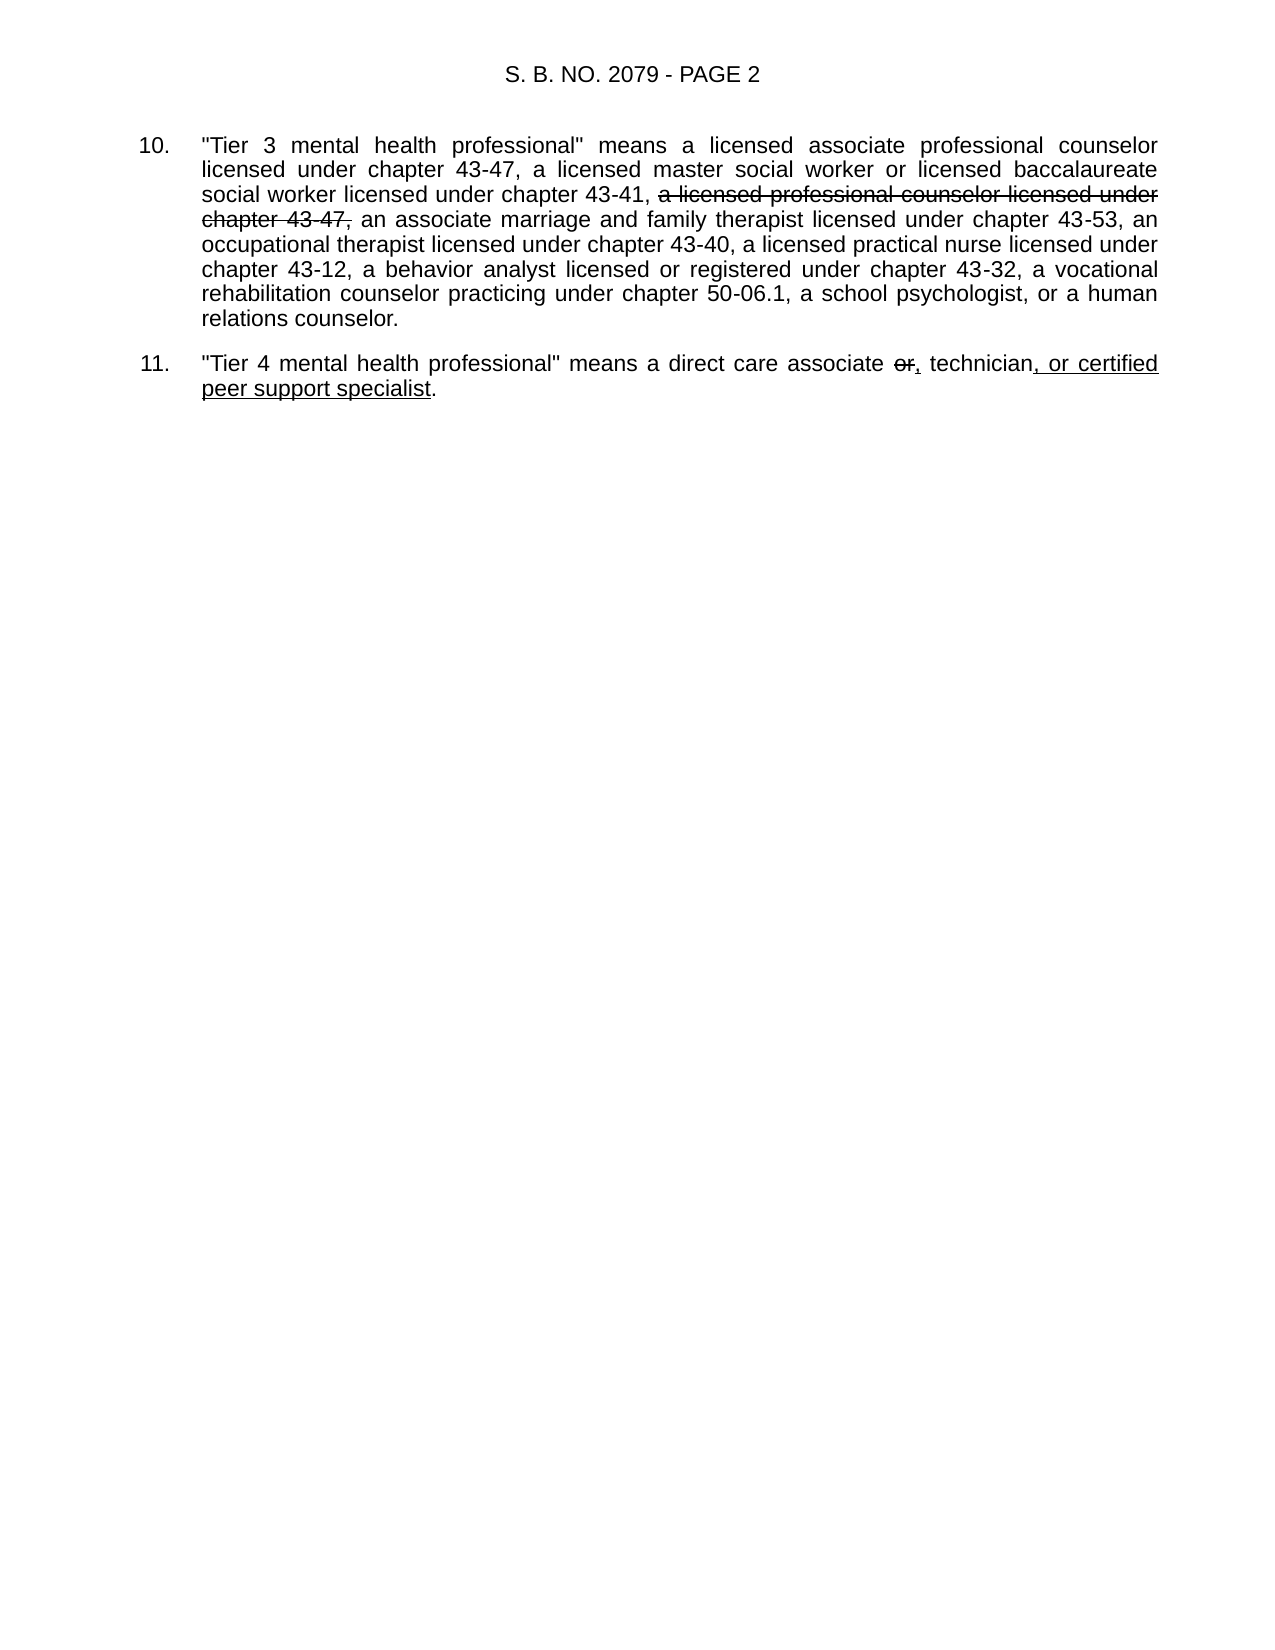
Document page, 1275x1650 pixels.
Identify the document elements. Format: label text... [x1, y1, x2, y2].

text 10. "Tier 3 mental health professional" means a licensed associate professional counselor licensed under chapter 43‑47, a licensed master social worker or licensed baccalaureate social worker licensed under chapter 43‑41, a licensed professional counselor licensed under chapter 43‑47, an associate marriage and family therapist licensed under chapter 43‑53, an occupational therapist licensed under chapter 43‑40, a licensed practical nurse licensed under chapter 43‑12, a behavior analyst licensed or registered under chapter 43‑32, a vocational rehabilitation counselor practicing under chapter 50‑06.1, a school psychologist, or a human relations counselor. [106, 133, 1158, 332]
text 11. "Tier 4 mental health professional" means a direct care associate or, technician, or certified peer support specialist. [106, 352, 1158, 401]
